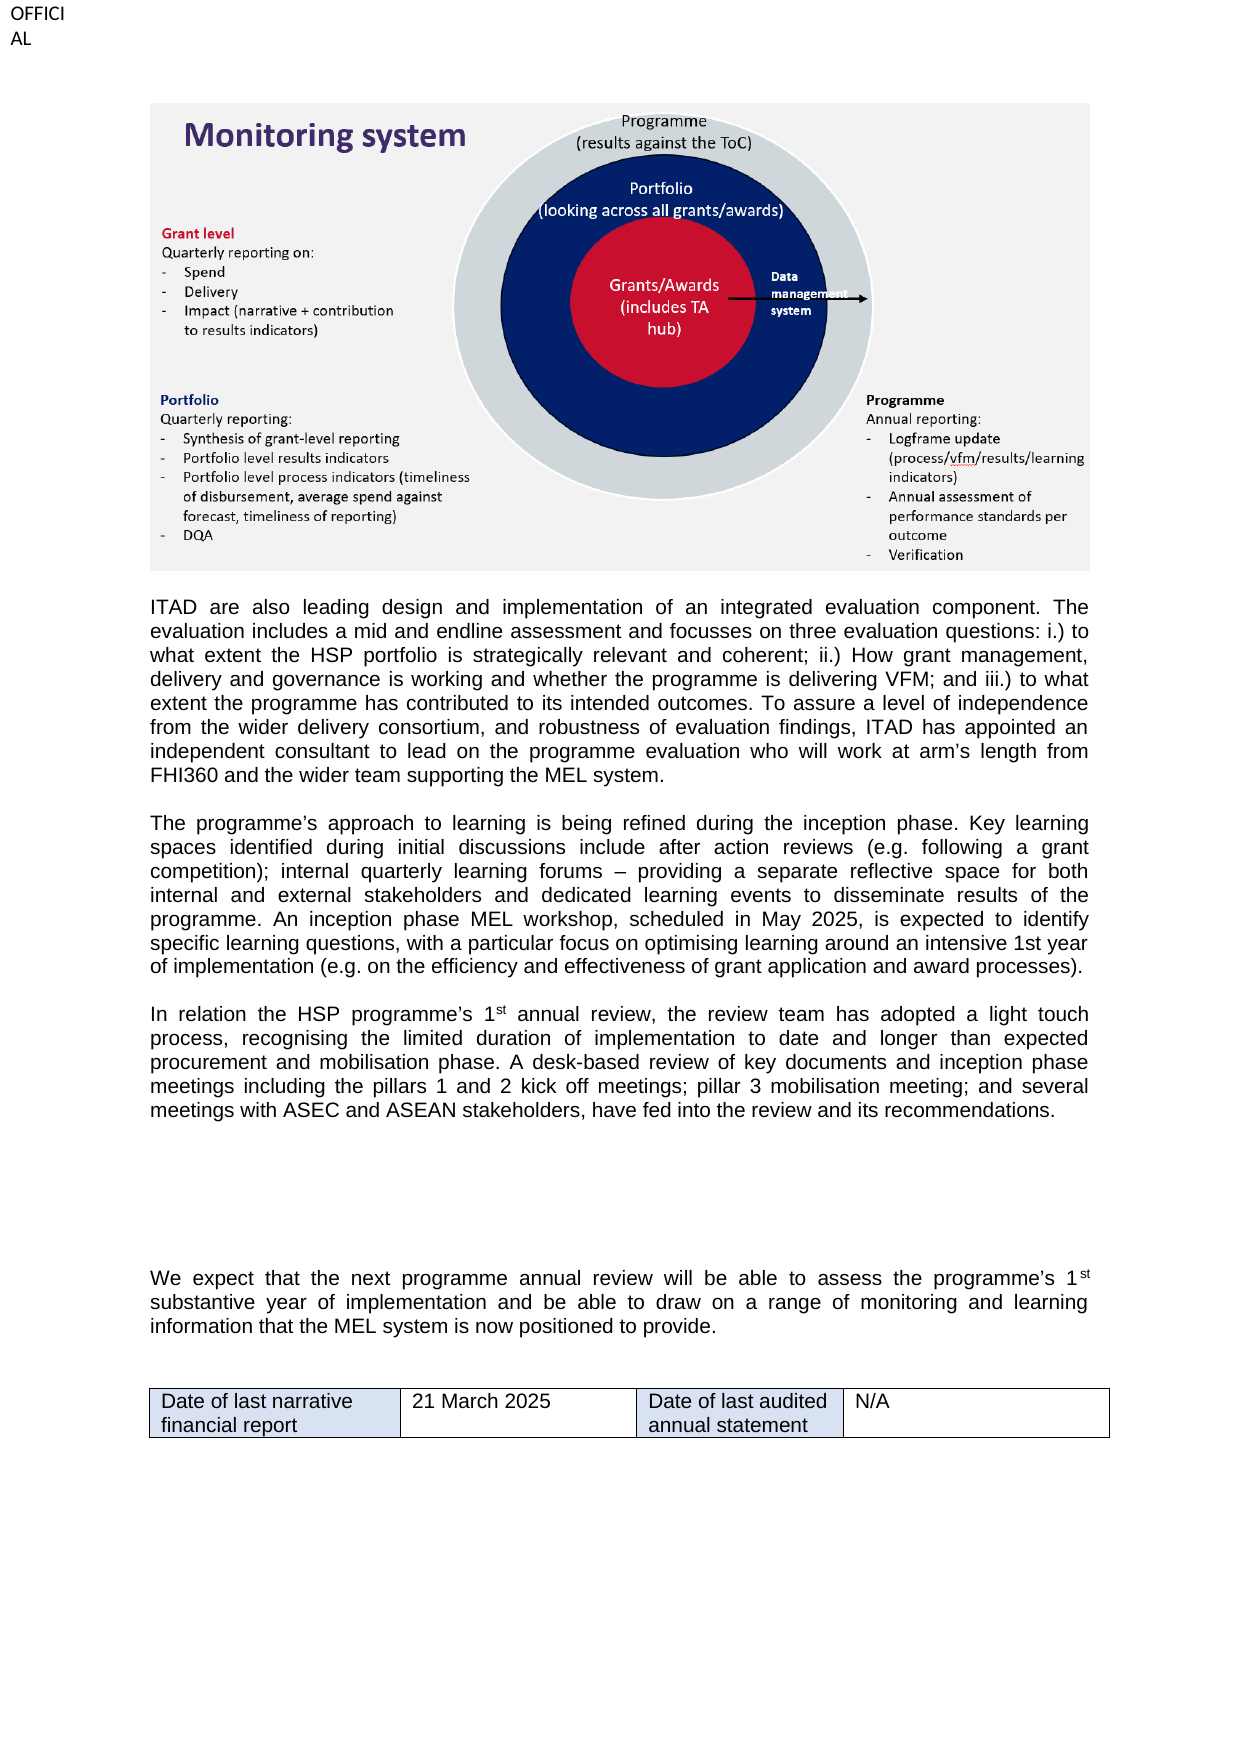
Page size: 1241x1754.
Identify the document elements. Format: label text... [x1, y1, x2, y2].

text We expect that the next programme annual review will be able to assess the programme’s 1st substantive year of implementation and be able to draw on a range of monitoring and learning information that the MEL system is now positioned to provide. [150, 1266, 1090, 1338]
text The programme’s approach to learning is being refined during the inception phase. Key learning spaces identified during initial discussions include after action reviews (e.g. following a grant competition); internal quarterly learning forums – providing a separate reflective space for both internal and external stakeholders and dedicated learning events to disseminate results of the programme. An inception phase MEL workshop, scheduled in May 2025, is expected to identify specific learning questions, with a particular focus on optimising learning around an intensive 1st year of implementation (e.g. on the efficiency and effectiveness of grant application and award processes). [150, 811, 1090, 978]
table_header N/A [844, 1389, 1109, 1437]
table_header 21 March 2025 [401, 1389, 636, 1437]
table_header Date of last audited annual statement [637, 1389, 843, 1437]
text In relation the HSP programme’s 1st annual review, the review team has adopted a light touch process, recognising the limited duration of implementation to date and longer than expected procurement and mobilisation phase. A desk-based review of key documents and inception phase meetings including the pillars 1 and 2 kick off meetings; pillar 3 mobilisation meeting; and several meetings with ASEC and ASEAN stakeholders, have fed into the review and its recommendations. [150, 1002, 1090, 1122]
table_header Date of last narrative financial report [150, 1389, 400, 1437]
text ITAD are also leading design and implementation of an integrated evaluation component. The evaluation includes a mid and endline assessment and focusses on three evaluation questions: i.) to what extent the HSP portfolio is strategically relevant and coherent; ii.) How grant management, delivery and governance is working and whether the programme is delivering VFM; and iii.) to what extent the programme has contributed to its intended outcomes. To assure a level of independence from the wider delivery consortium, and robustness of evaluation findings, ITAD has appointed an independent consultant to lead on the programme evaluation who will work at arm’s length from FHI360 and the wider team supporting the MEL system. [150, 595, 1090, 787]
